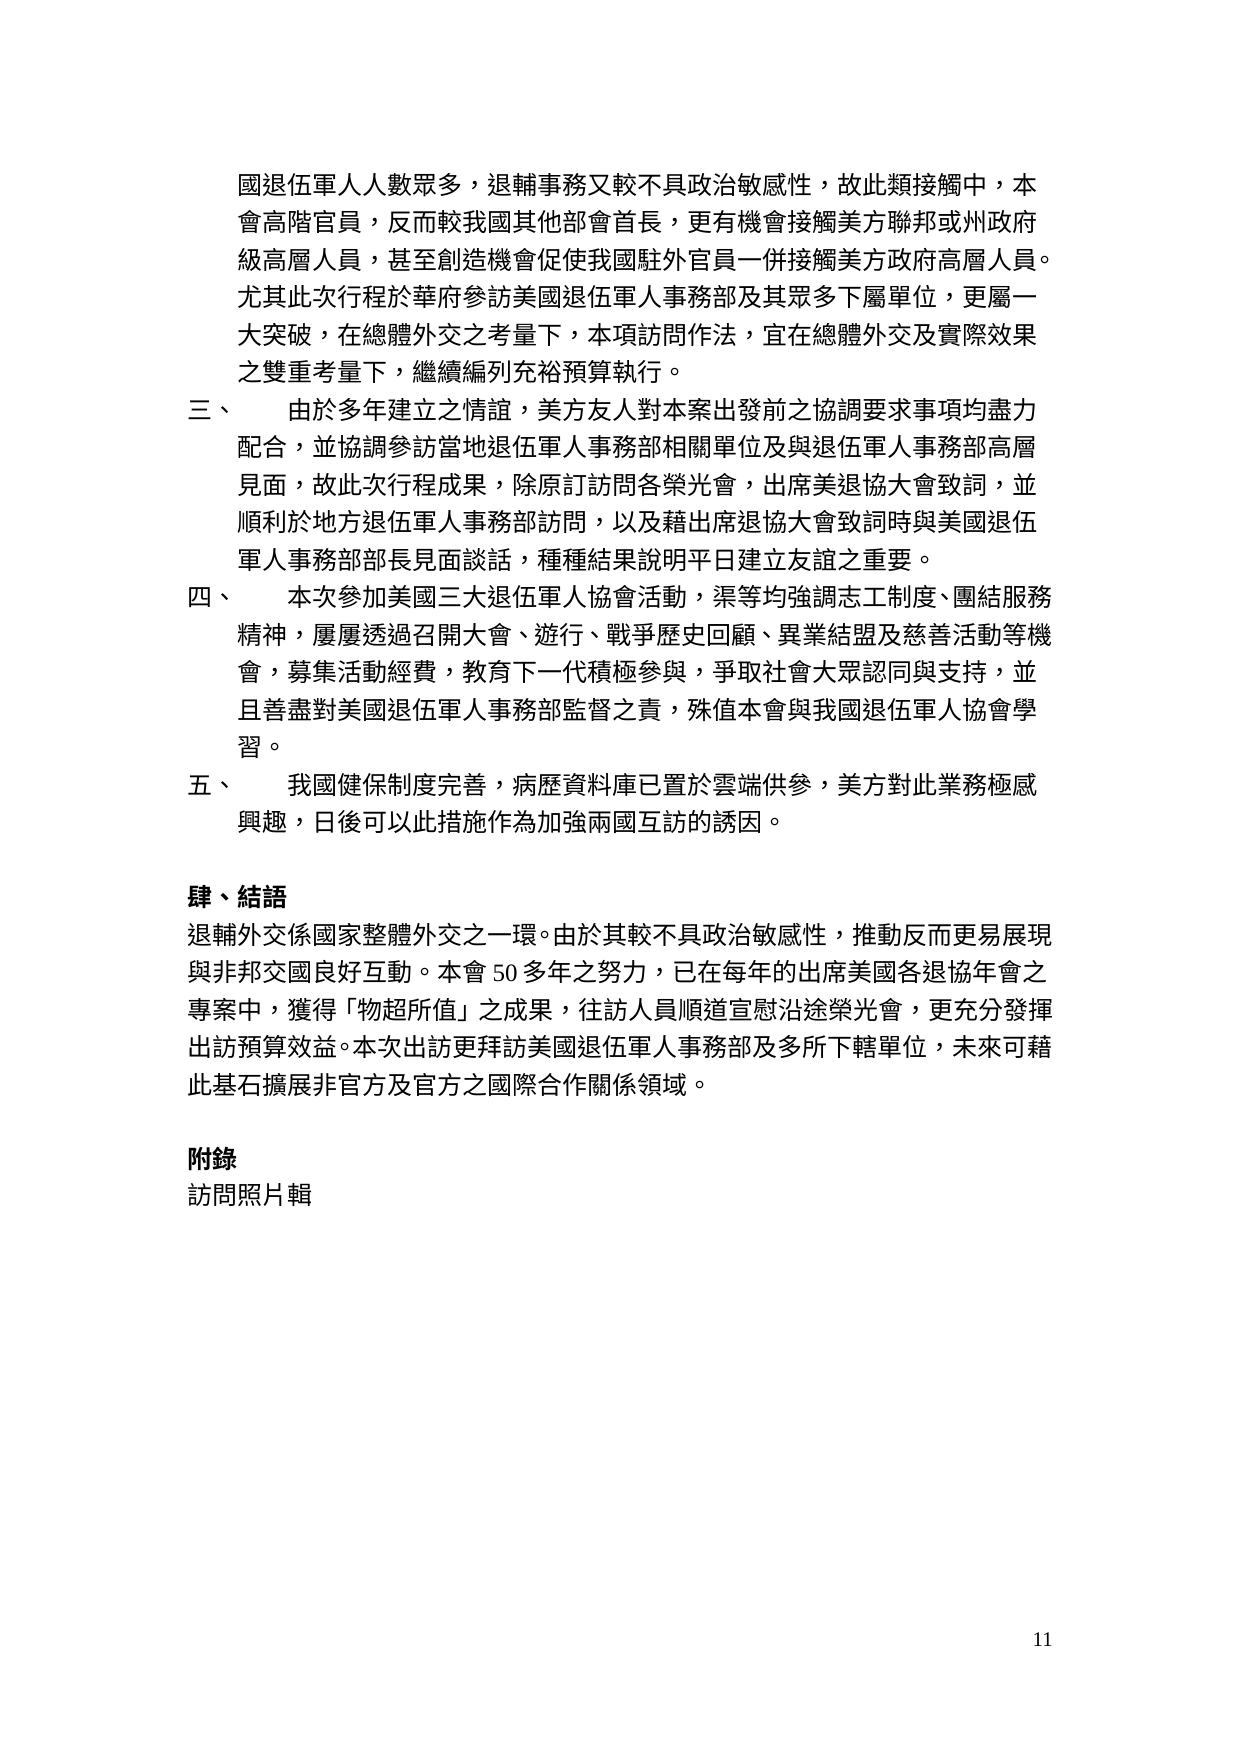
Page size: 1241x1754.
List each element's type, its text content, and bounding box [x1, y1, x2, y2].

list 本次參加美國三大退伍軍人協會活動，渠等均強調志工制度、團結服務精神，屢屢透過召開大會、遊行、戰爭歷史回顧、異業結盟及慈善活動等機會，募集活動經費，教育下一代積極參與，爭取社會大眾認同與支持，並且善盡對美國退伍軍人事務部監督之責，殊值本會與我國退伍軍人協會學習。 [187, 577, 1053, 764]
list 我國與美國政府雖有30多年無正式邦交，雙方高層互動不易。但以美國退伍軍人人數眾多，退輔事務又較不具政治敏感性，故此類接觸中，本會高階官員，反而較我國其他部會首長，更有機會接觸美方聯邦或州政府級高層人員，甚至創造機會促使我國駐外官員一併接觸美方政府高層人員。尤其此次行程於華府參訪美國退伍軍人事務部及其眾多下屬單位，更屬一大突破，在總體外交之考量下，本項訪問作法，宜在總體外交及實際效果之雙重考量下，繼續編列充裕預算執行。 [187, 164, 1053, 389]
list 由於多年建立之情誼，美方友人對本案出發前之協調要求事項均盡力配合，並協調參訪當地退伍軍人事務部相關單位及與退伍軍人事務部高層見面，故此次行程成果，除原訂訪問各榮光會，出席美退協大會致詞，並順利於地方退伍軍人事務部訪問，以及藉出席退協大會致詞時與美國退伍軍人事務部部長見面談話，種種結果說明平日建立友誼之重要。 [187, 389, 1053, 577]
list 我國健保制度完善，病歷資料庫已置於雲端供參，美方對此業務極感興趣，日後可以此措施作為加強兩國互訪的誘因。 [187, 764, 1053, 839]
text 退輔外交係國家整體外交之一環。由於其較不具政治敏感性，推動反而更易展現與非邦交國良好互動。本會50多年之努力，已在每年的出席美國各退協年會之專案中，獲得「物超所值」之成果，往訪人員順道宣慰沿途榮光會，更充分發揮出訪預算效益。本次出訪更拜訪美國退伍軍人事務部及多所下轄單位，未來可藉此基石擴展非官方及官方之國際合作關係領域。 [187, 914, 1053, 1102]
text 附錄 [187, 1139, 1053, 1176]
text 肆、結語 [187, 877, 1053, 914]
text 訪問照片輯 [187, 1176, 1053, 1212]
